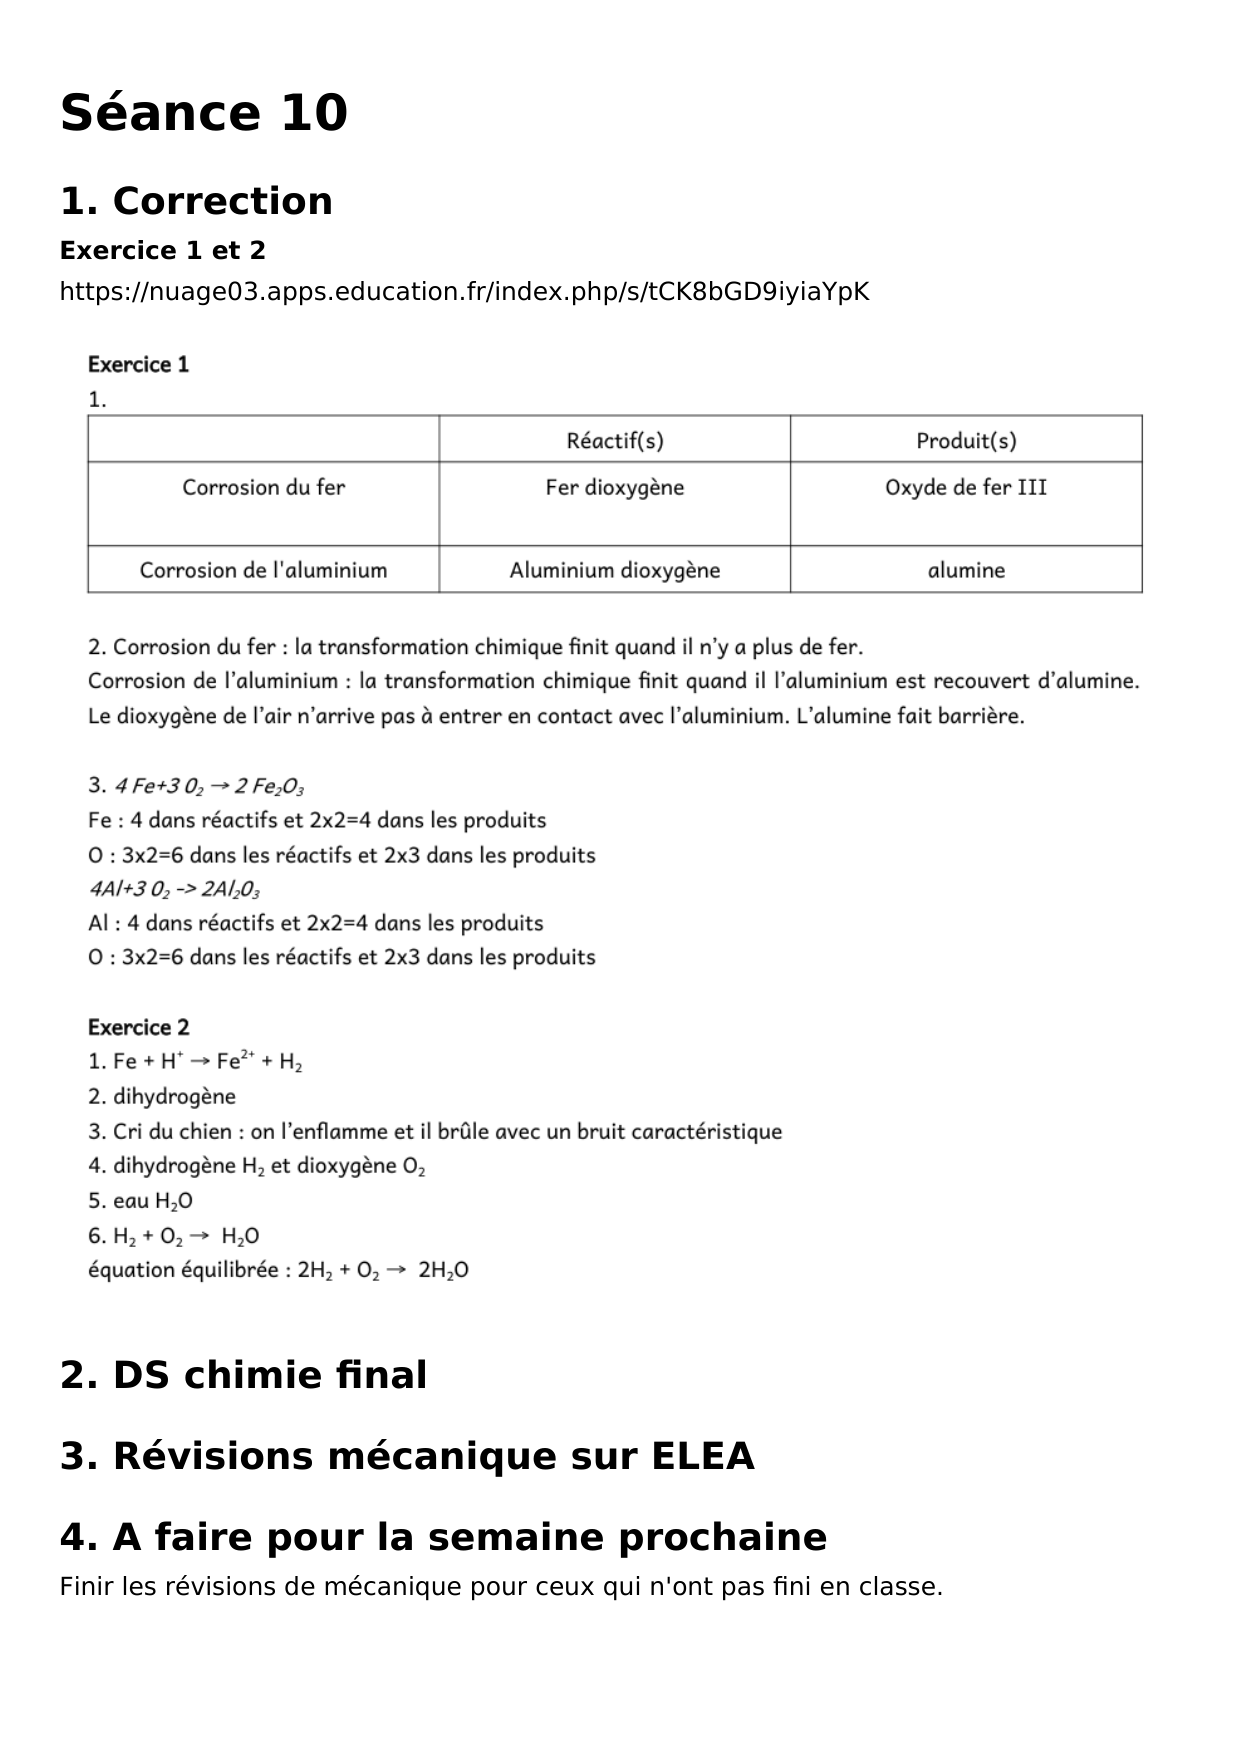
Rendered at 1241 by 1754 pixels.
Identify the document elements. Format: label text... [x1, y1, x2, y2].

subtitle 2. DS chimie final [59, 1353, 1181, 1397]
text https://nuage03.apps.education.fr/index.php/s/tCK8bGD9iyiaYpK [59, 278, 1181, 307]
text Exercice 1 et 2 [59, 236, 1181, 265]
text Finir les révisions de mécanique pour ceux qui n'ont pas fini en classe. [59, 1572, 1181, 1601]
picture [59, 319, 1182, 1316]
subtitle 1. Correction [59, 180, 1181, 223]
subtitle Séance 10 [59, 84, 1181, 142]
subtitle 4. A faire pour la semaine prochaine [59, 1516, 1181, 1559]
subtitle 3. Révisions mécanique sur ELEA [59, 1434, 1181, 1478]
